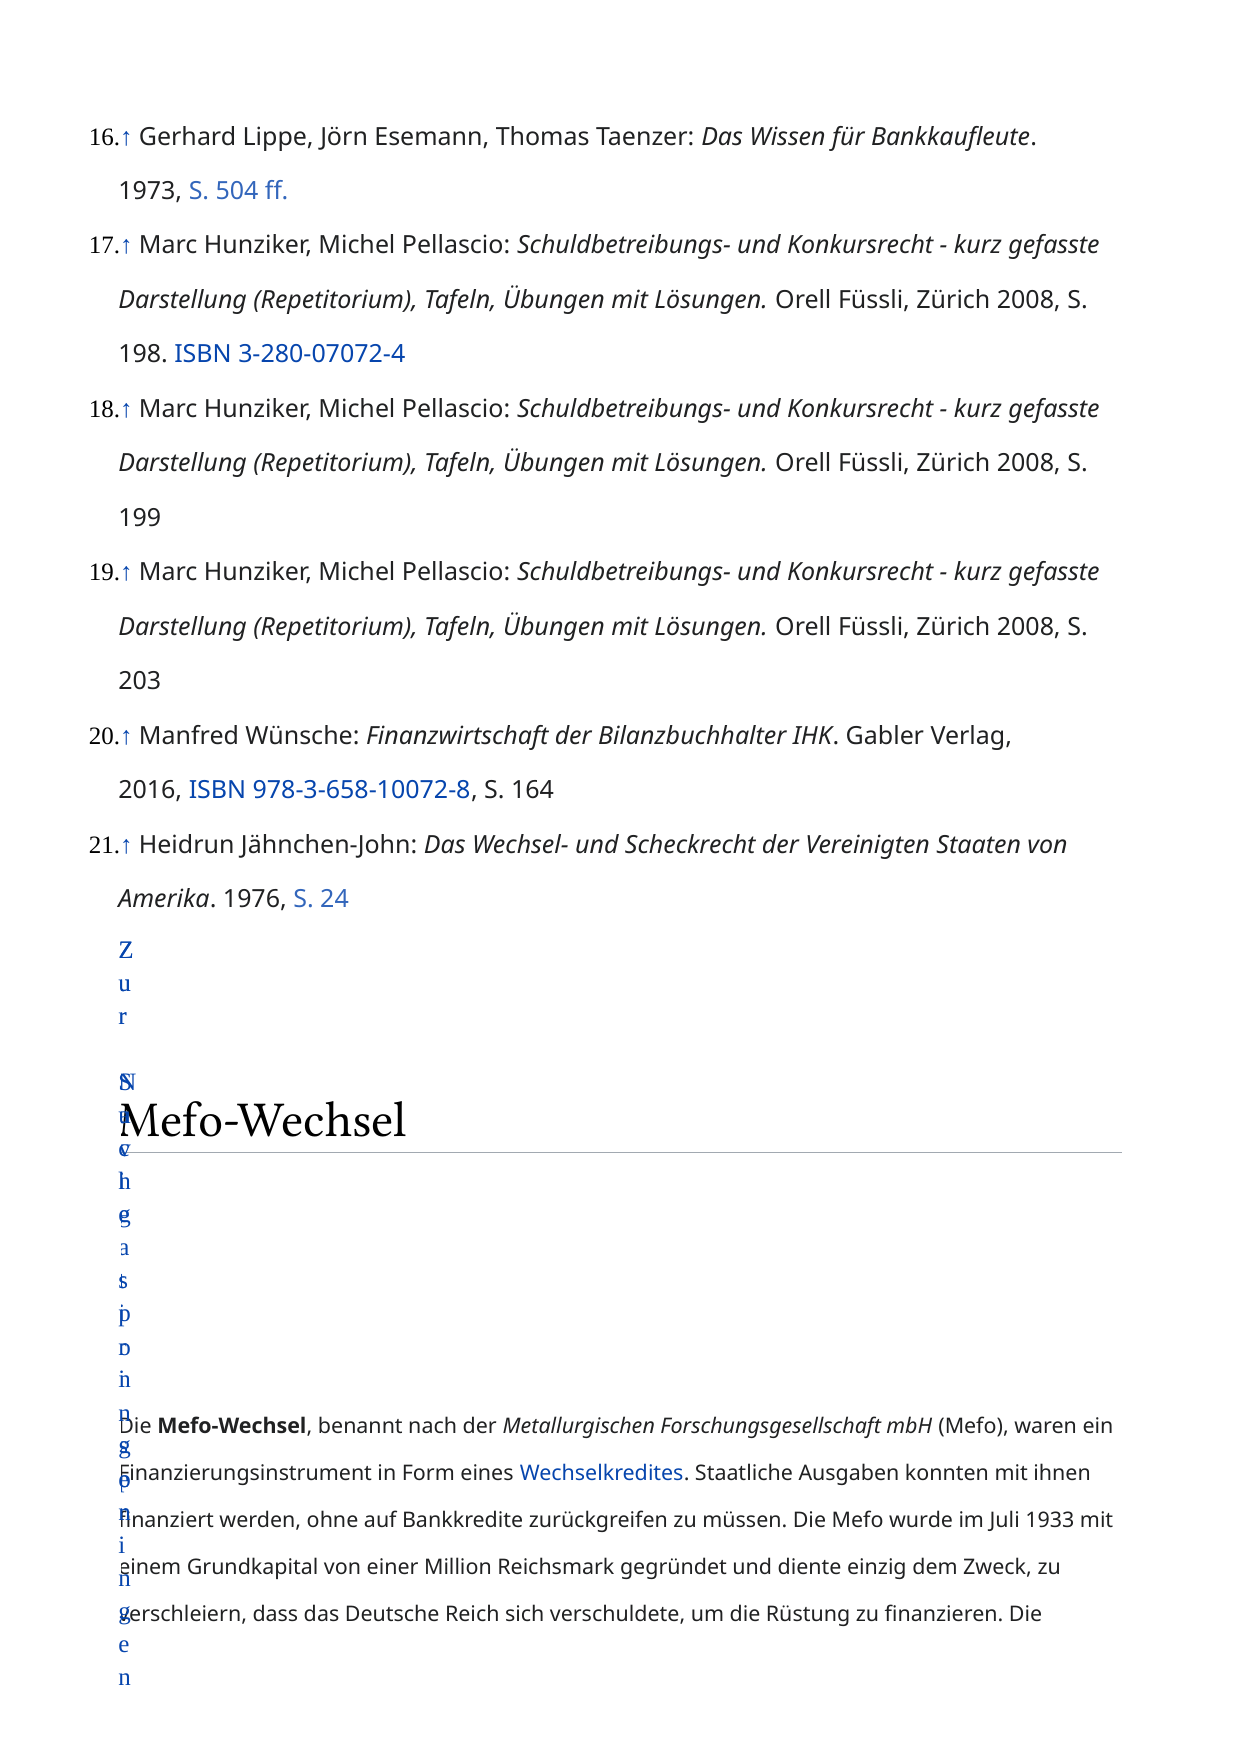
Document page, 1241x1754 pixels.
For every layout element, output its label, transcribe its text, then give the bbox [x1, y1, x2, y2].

list ↑ Gerhard Lippe, Jörn Esemann, Thomas Taenzer: Das Wissen für Bankkaufleute. 1973, S. 504 ff. [118, 118, 1122, 207]
list ↑ Manfred Wünsche: Finanzwirtschaft der Bilanzbuchhalter IHK. Gabler Verlag, 2016, ISBN 978-3-658-10072-8, S. 164 [118, 717, 1122, 806]
subtitle Mefo-Wechsel [121, 1092, 1122, 1152]
text Die Mefo-Wechsel, benannt nach der Metallurgischen Forschungsgesellschaft mbH (Mefo), waren ein Finanzierungsinstrument in Form eines Wechselkredites. Staatliche Ausgaben konnten mit ihnen finanziert werden, ohne auf Bankkredite zurückgreifen zu müssen. Die Mefo wurde im Juli 1933 mit einem Grundkapital von einer Million Reichsmark gegründet und diente einzig dem Zweck, zu verschleiern, dass das Deutsche Reich sich verschuldete, um die Rüstung zu finanzieren. Die [121, 1411, 1122, 1627]
list ↑ Heidrun Jähnchen-John: Das Wechsel- und Scheckrecht der Vereinigten Staaten von Amerika. 1976, S. 24 [118, 826, 1122, 915]
list ↑ Marc Hunziker, Michel Pellascio: Schuldbetreibungs- und Konkursrecht - kurz gefasste Darstellung (Repetitorium), Tafeln, Übungen mit Lösungen. Orell Füssli, Zürich 2008, S. 198. ISBN 3-280-07072-4 [118, 227, 1122, 370]
list ↑ Marc Hunziker, Michel Pellascio: Schuldbetreibungs- und Konkursrecht - kurz gefasste Darstellung (Repetitorium), Tafeln, Übungen mit Lösungen. Orell Füssli, Zürich 2008, S. 203 [118, 554, 1122, 697]
list ↑ Marc Hunziker, Michel Pellascio: Schuldbetreibungs- und Konkursrecht - kurz gefasste Darstellung (Repetitorium), Tafeln, Übungen mit Lösungen. Orell Füssli, Zürich 2008, S. 199 [118, 391, 1122, 533]
